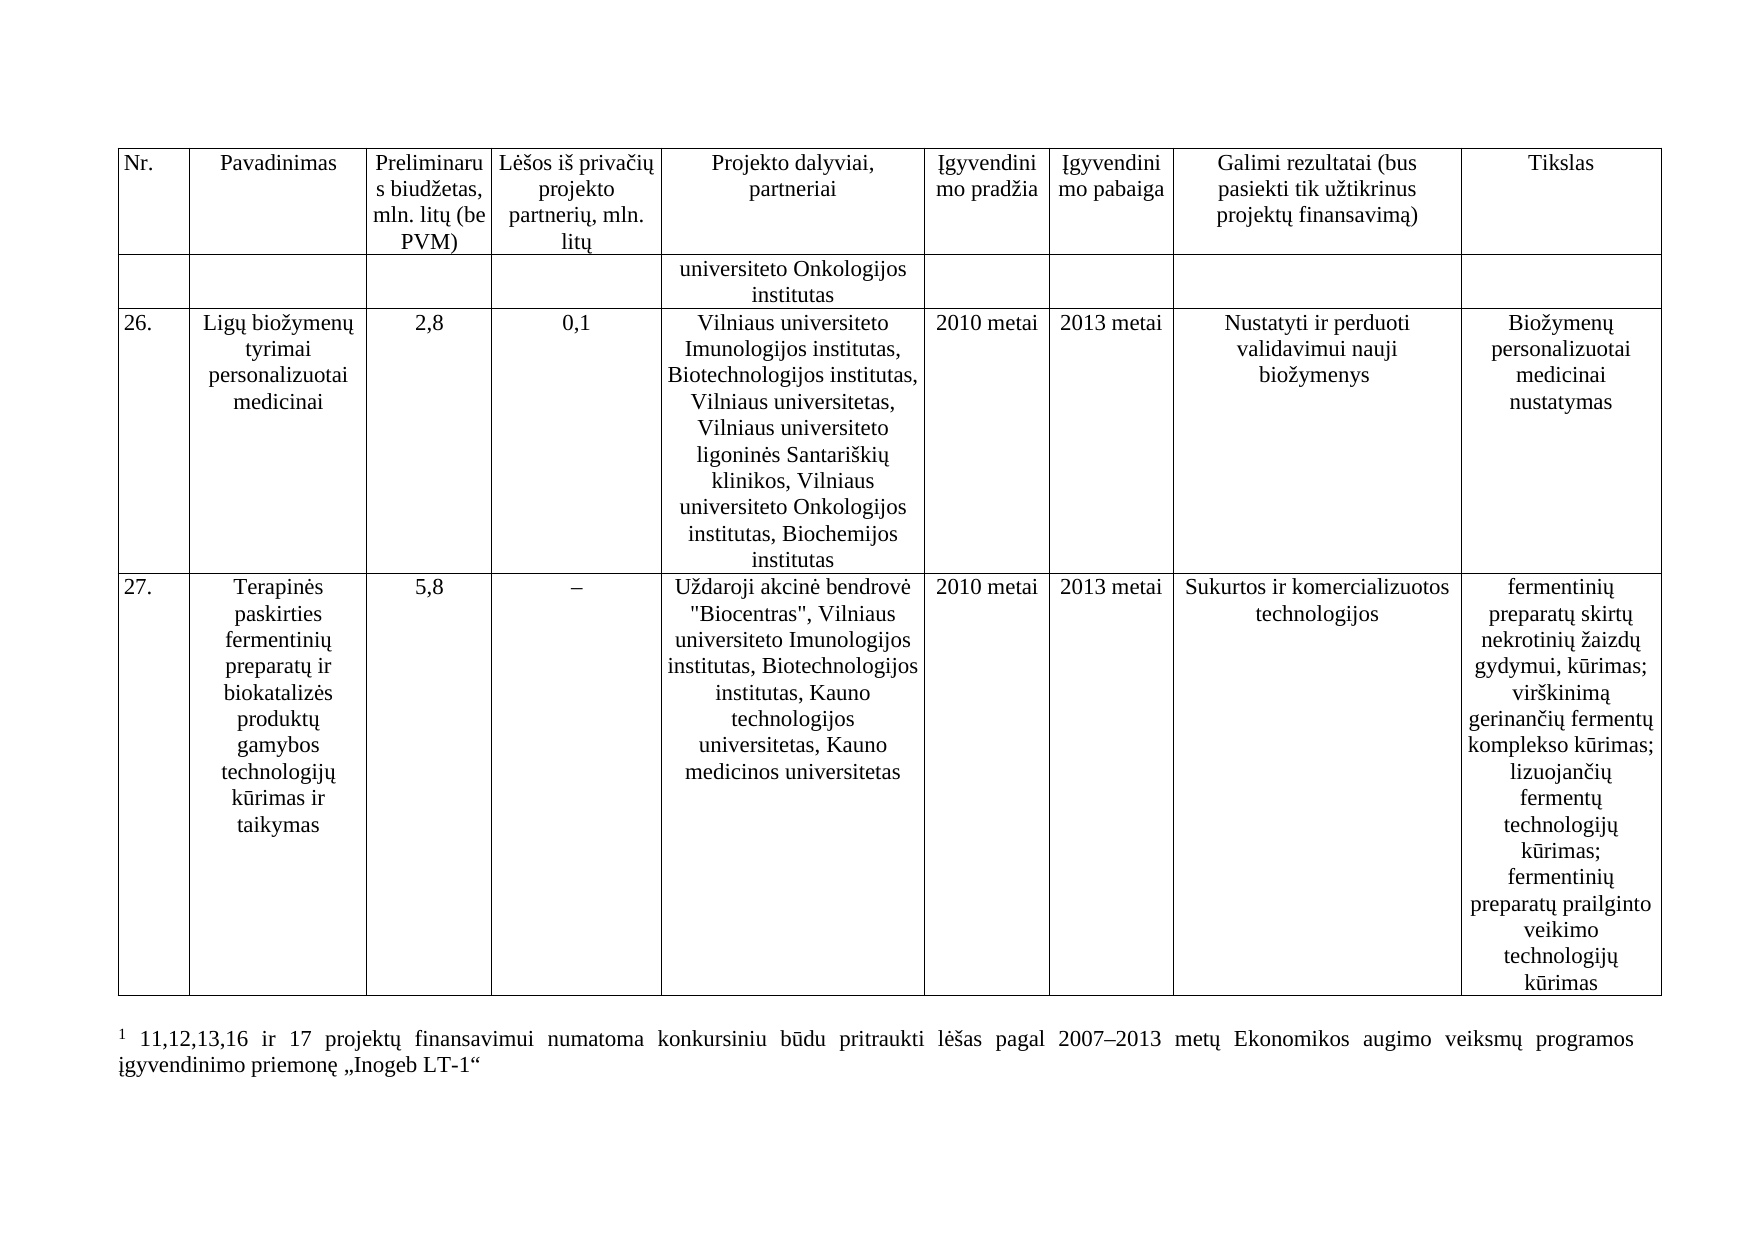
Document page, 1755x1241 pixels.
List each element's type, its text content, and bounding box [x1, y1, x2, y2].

table_cell [1462, 255, 1661, 308]
table_header Įgyvendinimo pradžia [925, 149, 1049, 254]
table_cell [1174, 255, 1461, 308]
table_header Galimi rezultatai (bus pasiekti tik užtikrinus projektų finansavimą) [1174, 149, 1461, 254]
table_cell [190, 255, 366, 308]
table_cell 27. [119, 574, 189, 995]
table_cell universiteto Onkologijos institutas [662, 255, 924, 308]
table_cell [492, 255, 661, 308]
table_cell Uždaroji akcinė bendrovė "Biocentras", Vilniaus universiteto Imunologijos institutas, Biotechnologijos institutas, Kauno technologijos universitetas, Kauno medicinos universitetas [662, 574, 924, 995]
table_cell fermentinių preparatų skirtų nekrotinių žaizdų gydymui, kūrimas; virškinimą gerinančių fermentų komplekso kūrimas; lizuojančių fermentų technologijų kūrimas; fermentinių preparatų prailginto veikimo technologijų kūrimas [1462, 574, 1661, 995]
table_cell Terapinės paskirties fermentinių preparatų ir biokatalizės produktų gamybos technologijų kūrimas ir taikymas [190, 574, 366, 995]
table_header Preliminarus biudžetas, mln. litų (be PVM) [367, 149, 491, 254]
table_header Įgyvendinimo pabaiga [1050, 149, 1173, 254]
table_header Nr. [119, 149, 189, 254]
table_cell 26. [119, 309, 189, 572]
table_header Tikslas [1462, 149, 1661, 254]
table_cell Sukurtos ir komercializuotos technologijos [1174, 574, 1461, 995]
table_cell Ligų biožymenų tyrimai personalizuotai medicinai [190, 309, 366, 572]
table_header Lėšos iš privačių projekto partnerių, mln. litų [492, 149, 661, 254]
table_cell [367, 255, 491, 308]
table_cell [925, 255, 1049, 308]
table_cell Biožymenų personalizuotai medicinai nustatymas [1462, 309, 1661, 572]
table_cell [1050, 255, 1173, 308]
table_cell 2013 metai [1050, 574, 1173, 995]
table_cell 2010 metai [925, 574, 1049, 995]
table_cell 2,8 [367, 309, 491, 572]
table_cell Vilniaus universiteto Imunologijos institutas, Biotechnologijos institutas, Vilniaus universitetas, Vilniaus universiteto ligoninės Santariškių klinikos, Vilniaus universiteto Onkologijos institutas, Biochemijos institutas [662, 309, 924, 572]
table_cell 5,8 [367, 574, 491, 995]
table_cell [119, 255, 189, 308]
table_cell 2010 metai [925, 309, 1049, 572]
text 1 11,12,13,16 ir 17 projektų finansavimui numatoma konkursiniu būdu pritraukti lėšas pagal 2007–2013 metų Ekonomikos augimo veiksmų programos įgyvendinimo priemonę „Inogeb LT-1“ [118, 1025, 1636, 1078]
table_header Projekto dalyviai, partneriai [662, 149, 924, 254]
table_cell 2013 metai [1050, 309, 1173, 572]
table_cell – [492, 574, 661, 995]
table_header Pavadinimas [190, 149, 366, 254]
table_cell Nustatyti ir perduoti validavimui nauji biožymenys [1174, 309, 1461, 572]
table_cell 0,1 [492, 309, 661, 572]
